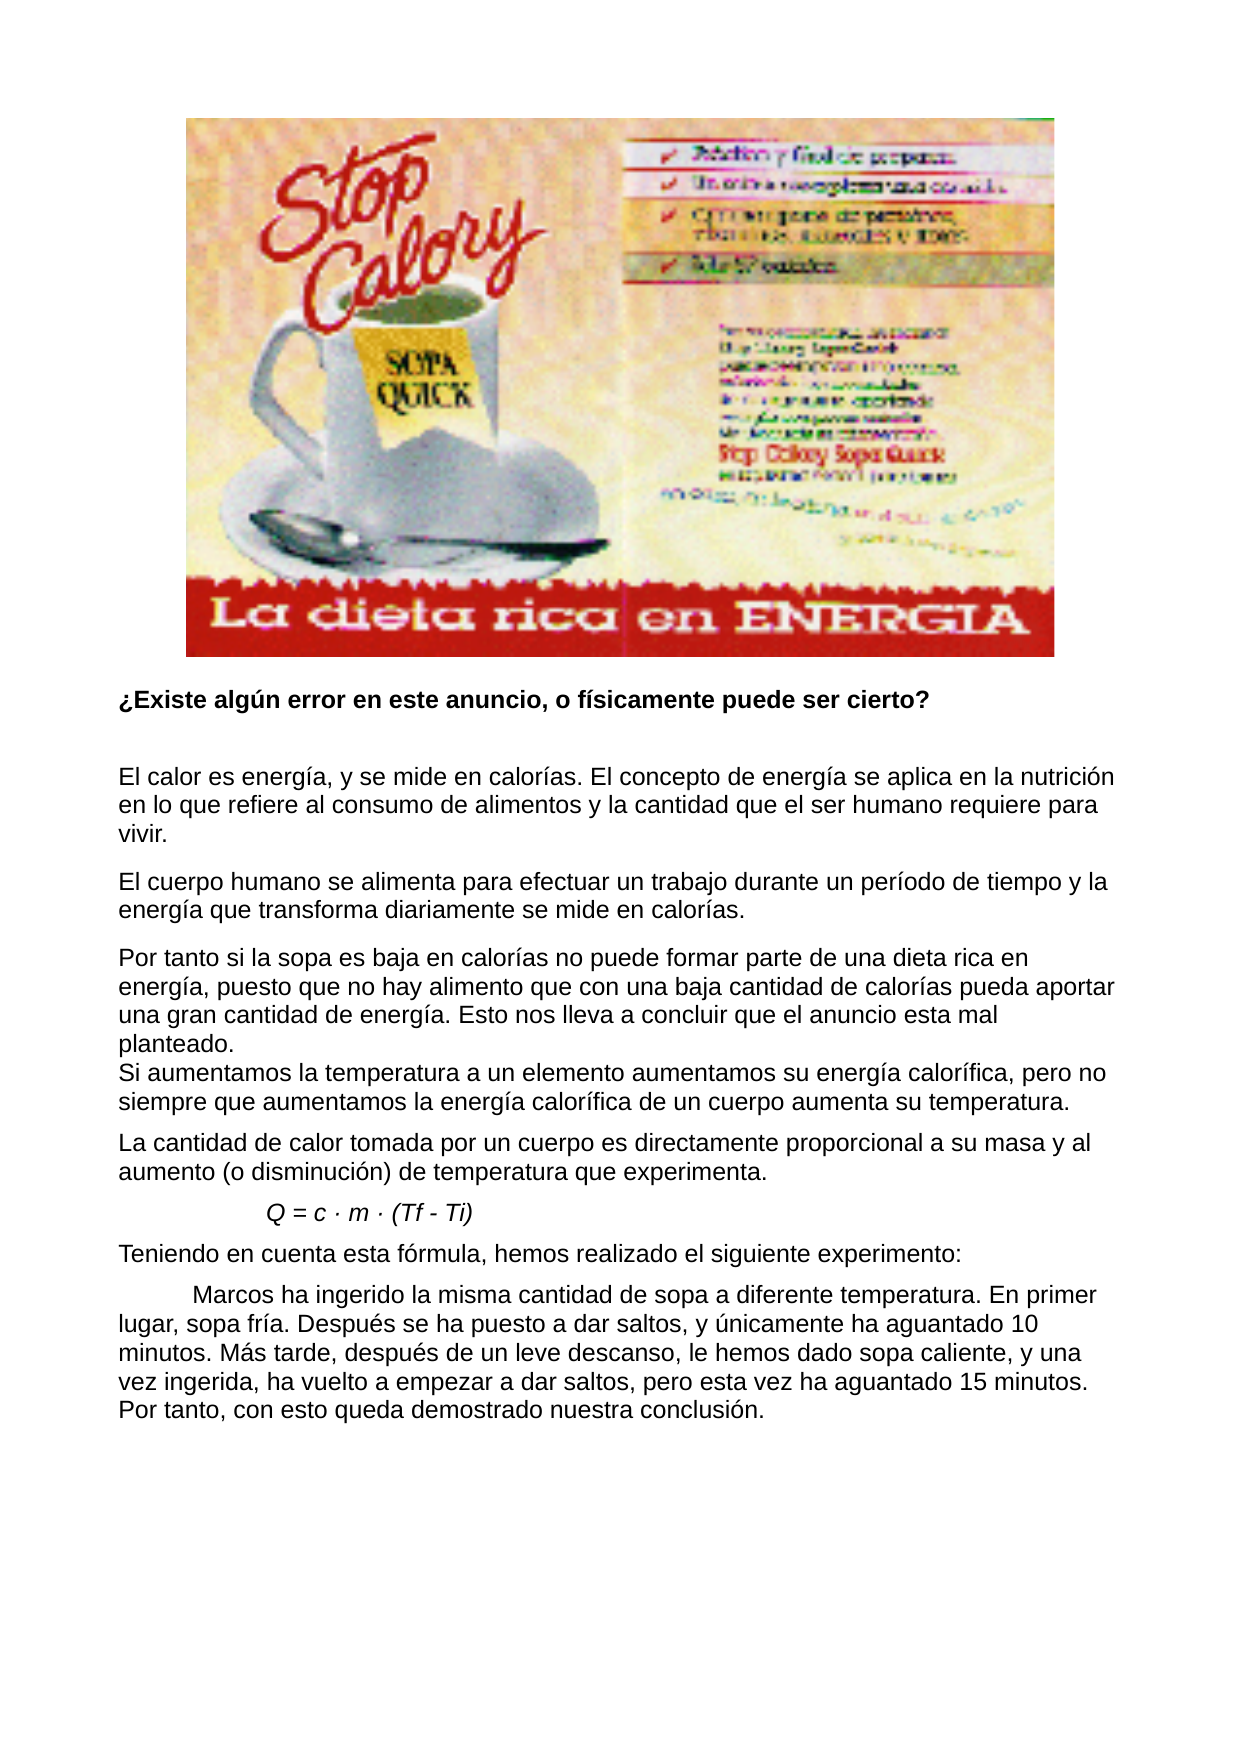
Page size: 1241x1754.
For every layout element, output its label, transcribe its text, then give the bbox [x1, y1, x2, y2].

text Q = c · m · (Tf - Ti) [118, 1198, 1122, 1226]
text La cantidad de calor tomada por un cuerpo es directamente proporcional a su masa y al aumento (o disminución) de temperatura que experimenta. [118, 1128, 1122, 1185]
text Marcos ha ingerido la misma cantidad de sopa a diferente temperatura. En primer lugar, sopa fría. Después se ha puesto a dar saltos, y únicamente ha aguantado 10 minutos. Más tarde, después de un leve descanso, le hemos dado sopa caliente, y una vez ingerida, ha vuelto a empezar a dar saltos, pero esta vez ha aguantado 15 minutos. Por tanto, con esto queda demostrado nuestra conclusión. [118, 1280, 1122, 1424]
text Por tanto si la sopa es baja en calorías no puede formar parte de una dieta rica en energía, puesto que no hay alimento que con una baja cantidad de calorías pueda aportar una gran cantidad de energía. Esto nos lleva a concluir que el anuncio esta mal planteado. [118, 943, 1122, 1058]
text ¿Existe algún error en este anuncio, o físicamente puede ser cierto? [118, 685, 1122, 714]
text El cuerpo humano se alimenta para efectuar un trabajo durante un período de tiempo y la energía que transforma diariamente se mide en calorías. [118, 866, 1122, 924]
text Teniendo en cuenta esta fórmula, hemos realizado el siguiente experimento: [118, 1239, 1122, 1268]
picture [186, 118, 1055, 657]
text El calor es energía, y se mide en calorías. El concepto de energía se aplica en la nutrición en lo que refiere al consumo de alimentos y la cantidad que el ser humano requiere para vivir. [118, 761, 1122, 848]
text Si aumentamos la temperatura a un elemento aumentamos su energía calorífica, pero no siempre que aumentamos la energía calorífica de un cuerpo aumenta su temperatura. [118, 1058, 1122, 1115]
